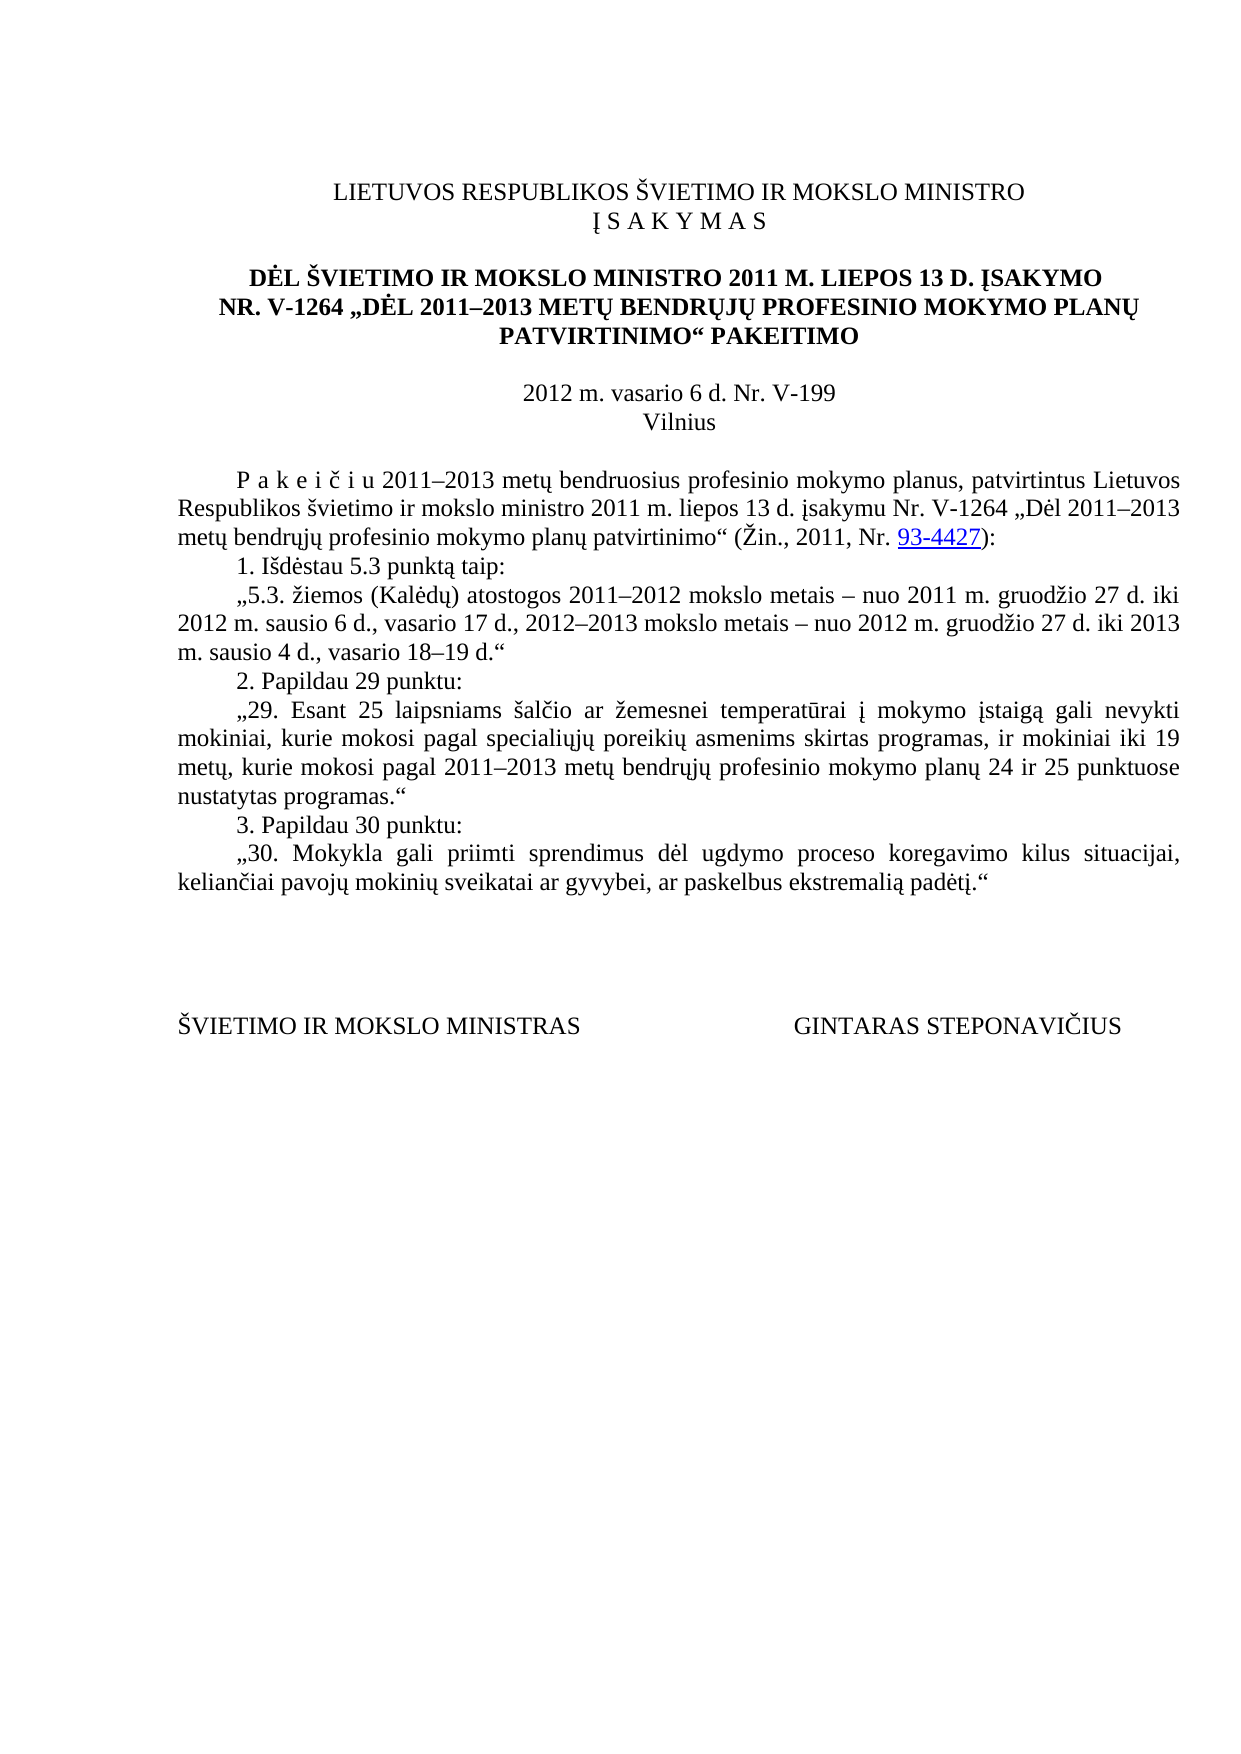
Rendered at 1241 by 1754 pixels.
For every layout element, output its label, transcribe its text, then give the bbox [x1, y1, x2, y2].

text „5.3. žiemos (Kalėdų) atostogos 2011–2012 mokslo metais – nuo 2011 m. gruodžio 27 d. iki 2012 m. sausio 6 d., vasario 17 d., 2012–2013 mokslo metais – nuo 2012 m. gruodžio 27 d. iki 2013 m. sausio 4 d., vasario 18–19 d.“ [177, 580, 1181, 666]
text P a k e i č i u 2011–2013 metų bendruosius profesinio mokymo planus, patvirtintus Lietuvos Respublikos švietimo ir mokslo ministro 2011 m. liepos 13 d. įsakymu Nr. V-1264 „Dėl 2011–2013 metų bendrųjų profesinio mokymo planų patvirtinimo“ (Žin., 2011, Nr. 93-4427): [177, 465, 1181, 551]
text DĖL ŠVIETIMO IR MOKSLO MINISTRO 2011 M. LIEPOS 13 D. ĮSAKYMO Nr. V-1264 „DĖL 2011–2013 METŲ BENDRŲJŲ PROFESINIO MOKYMO PLANŲ PATVIRTINIMO“ PAKEITIMO [177, 263, 1181, 350]
text Švietimo ir mokslo ministras Gintaras Steponavičius [177, 1011, 1181, 1040]
text LIETUVOS RESPUBLIKOS ŠVIETIMO IR MOKSLO MINISTRO [177, 177, 1181, 206]
text „30. Mokykla gali priimti sprendimus dėl ugdymo proceso koregavimo kilus situacijai, keliančiai pavojų mokinių sveikatai ar gyvybei, ar paskelbus ekstremalią padėtį.“ [177, 838, 1181, 896]
text Vilnius [177, 407, 1181, 436]
text 2. Papildau 29 punktu: [177, 666, 1181, 695]
text 2012 m. vasario 6 d. Nr. V-199 [177, 378, 1181, 407]
text Į S A K Y M A S [177, 206, 1181, 235]
text „29. Esant 25 laipsniams šalčio ar žemesnei temperatūrai į mokymo įstaigą gali nevykti mokiniai, kurie mokosi pagal specialiųjų poreikių asmenims skirtas programas, ir mokiniai iki 19 metų, kurie mokosi pagal 2011–2013 metų bendrųjų profesinio mokymo planų 24 ir 25 punktuose nustatytas programas.“ [177, 695, 1181, 810]
text 1. Išdėstau 5.3 punktą taip: [177, 551, 1181, 580]
text 3. Papildau 30 punktu: [177, 810, 1181, 838]
